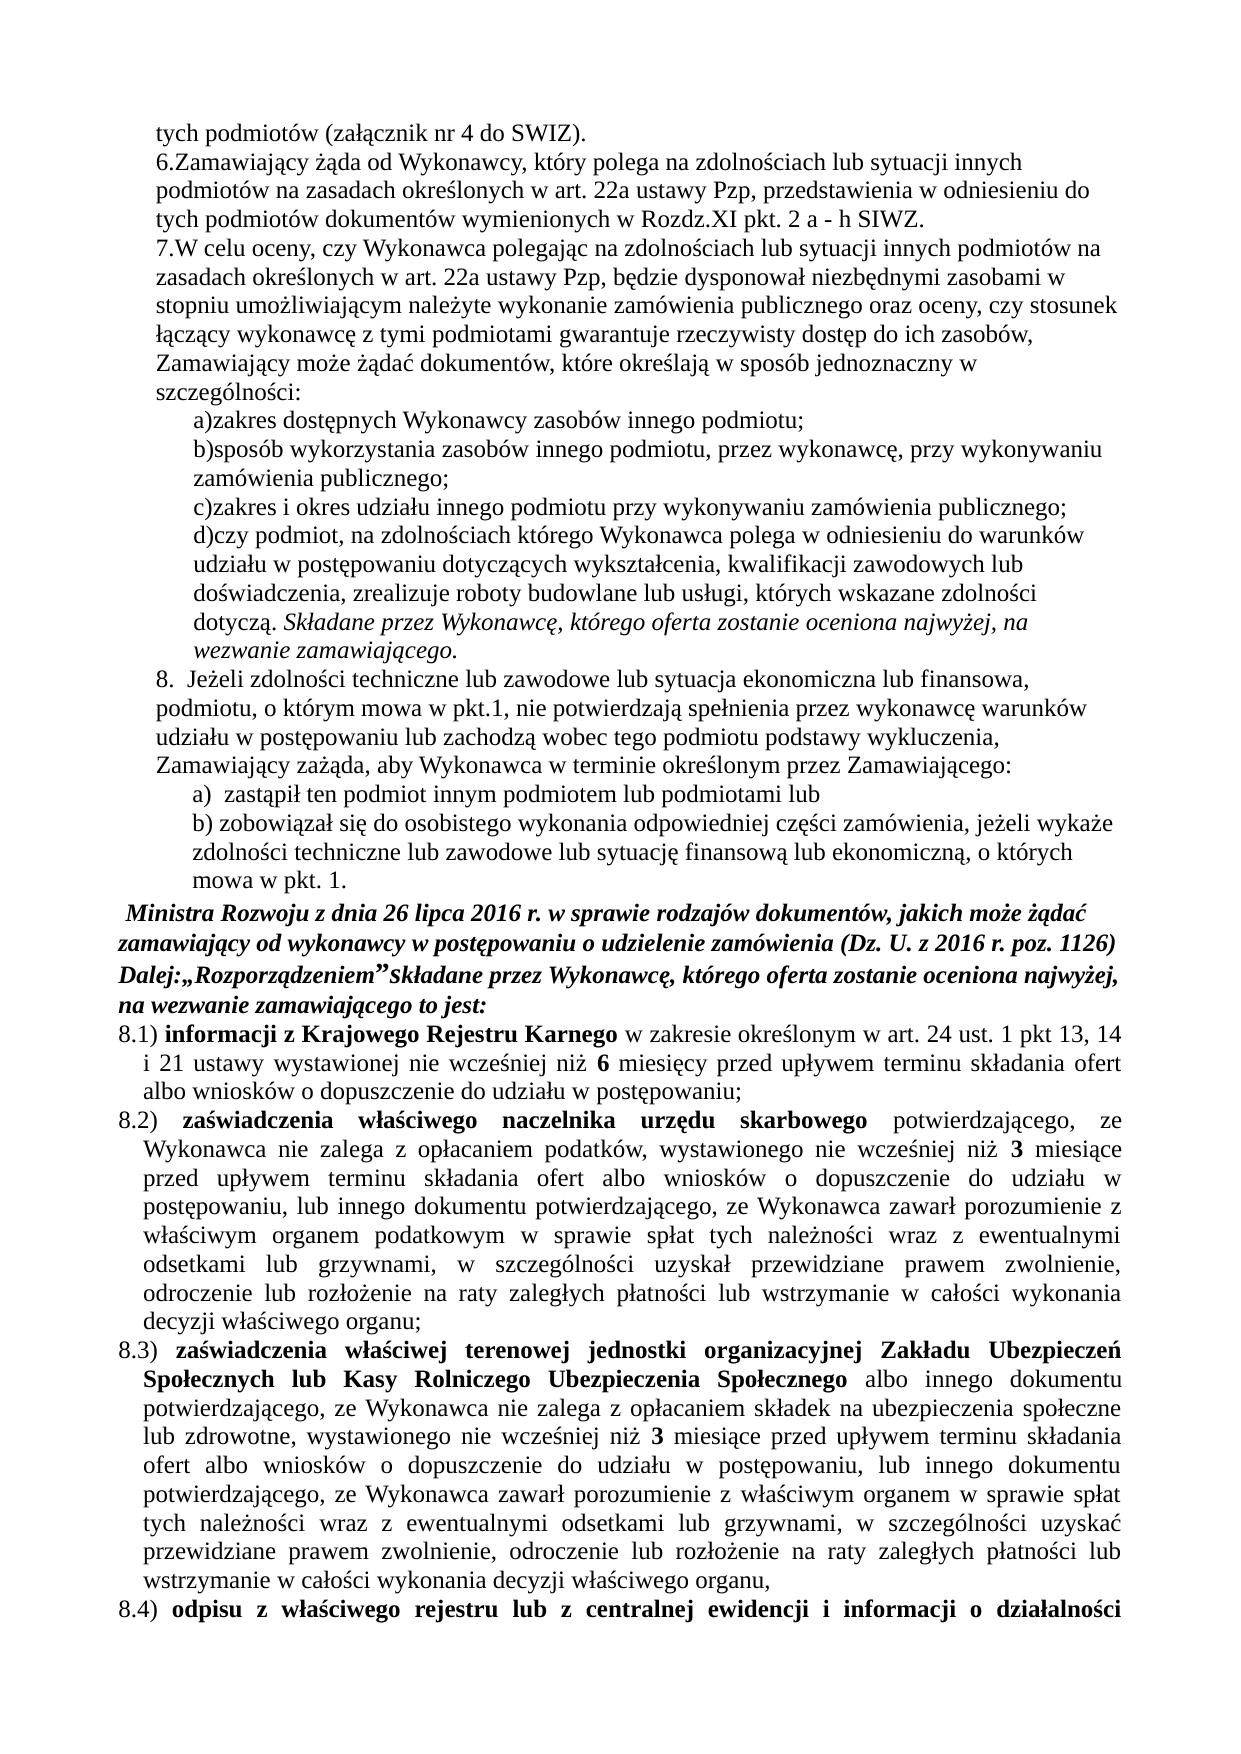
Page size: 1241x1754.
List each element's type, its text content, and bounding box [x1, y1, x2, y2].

subtitle a) zastąpił ten podmiot innym podmiotem lub podmiotami lub [192, 779, 1122, 808]
text 8.2) zaświadczenia właściwego naczelnika urzędu skarbowego potwierdzającego, ze Wykonawca nie zalega z opłacaniem podatków, wystawionego nie wcześniej niż 3 miesiące przed upływem terminu składania ofert albo wniosków o dopuszczenie do udziału w postępowaniu, lub innego dokumentu potwierdzającego, ze Wykonawca zawarł porozumienie z właściwym organem podatkowym w sprawie spłat tych należności wraz z ewentualnymi odsetkami lub grzywnami, w szczególności uzyskał przewidziane prawem zwolnienie, odroczenie lub rozłożenie na raty zaległych płatności lub wstrzymanie w całości wykonania decyzji właściwego organu; [118, 1105, 1122, 1335]
text 8. Jeżeli zdolności techniczne lub zawodowe lub sytuacja ekonomiczna lub finansowa, podmiotu, o którym mowa w pkt.1, nie potwierdzają spełnienia przez wykonawcę warunków udziału w postępowaniu lub zachodzą wobec tego podmiotu podstawy wykluczenia, Zamawiający zażąda, aby Wykonawca w terminie określonym przez Zamawiającego: [156, 664, 1122, 779]
subtitle Ministra Rozwoju z dnia 26 lipca 2016 r. w sprawie rodzajów dokumentów, jakich może żądać zamawiający od wykonawcy w postępowaniu o udzielenie zamówienia (Dz. U. z 2016 r. poz. 1126) Dalej:„Rozporządzeniem”składane przez Wykonawcę, którego oferta zostanie oceniona najwyżej, na wezwanie zamawiającego to jest: [118, 894, 1122, 1019]
text 8.1) informacji z Krajowego Rejestru Karnego w zakresie określonym w art. 24 ust. 1 pkt 13, 14 i 21 ustawy wystawionej nie wcześniej niż 6 miesięcy przed upływem terminu składania ofert albo wniosków o dopuszczenie do udziału w postępowaniu; [118, 1019, 1122, 1105]
subtitle b) zobowiązał się do osobistego wykonania odpowiedniej części zamówienia, jeżeli wykaże zdolności techniczne lub zawodowe lub sytuację finansową lub ekonomiczną, o których mowa w pkt. 1. [192, 808, 1122, 894]
text 7.W celu oceny, czy Wykonawca polegając na zdolnościach lub sytuacji innych podmiotów na zasadach określonych w art. 22a ustawy Pzp, będzie dysponował niezbędnymi zasobami w stopniu umożliwiającym należyte wykonanie zamówienia publicznego oraz oceny, czy stosunek łączący wykonawcę z tymi podmiotami gwarantuje rzeczywisty dostęp do ich zasobów, Zamawiający może żądać dokumentów, które określają w sposób jednoznaczny w szczególności: [156, 233, 1122, 406]
text 6.Zamawiający żąda od Wykonawcy, który polega na zdolnościach lub sytuacji innych podmiotów na zasadach określonych w art. 22a ustawy Pzp, przedstawienia w odniesieniu do tych podmiotów dokumentów wymienionych w Rozdz.XI pkt. 2 a - h SIWZ. [156, 147, 1122, 233]
text a)zakres dostępnych Wykonawcy zasobów innego podmiotu; [193, 406, 1122, 434]
text 8.4) odpisu z właściwego rejestru lub z centralnej ewidencji i informacji o działalności [118, 1594, 1122, 1623]
text 8.3) zaświadczenia właściwej terenowej jednostki organizacyjnej Zakładu Ubezpieczeń Społecznych lub Kasy Rolniczego Ubezpieczenia Społecznego albo innego dokumentu potwierdzającego, ze Wykonawca nie zalega z opłacaniem składek na ubezpieczenia społeczne lub zdrowotne, wystawionego nie wcześniej niż 3 miesiące przed upływem terminu składania ofert albo wniosków o dopuszczenie do udziału w postępowaniu, lub innego dokumentu potwierdzającego, ze Wykonawca zawarł porozumienie z właściwym organem w sprawie spłat tych należności wraz z ewentualnymi odsetkami lub grzywnami, w szczególności uzyskać przewidziane prawem zwolnienie, odroczenie lub rozłożenie na raty zaległych płatności lub wstrzymanie w całości wykonania decyzji właściwego organu, [118, 1335, 1122, 1594]
text d)czy podmiot, na zdolnościach którego Wykonawca polega w odniesieniu do warunków udziału w postępowaniu dotyczących wykształcenia, kwalifikacji zawodowych lub doświadczenia, zrealizuje roboty budowlane lub usługi, których wskazane zdolności dotyczą. Składane przez Wykonawcę, którego oferta zostanie oceniona najwyżej, na wezwanie zamawiającego. [193, 521, 1122, 664]
text c)zakres i okres udziału innego podmiotu przy wykonywaniu zamówienia publicznego; [193, 492, 1122, 521]
text b)sposób wykorzystania zasobów innego podmiotu, przez wykonawcę, przy wykonywaniu zamówienia publicznego; [193, 434, 1122, 492]
text tych podmiotów (załącznik nr 4 do SWIZ). [156, 118, 1122, 147]
